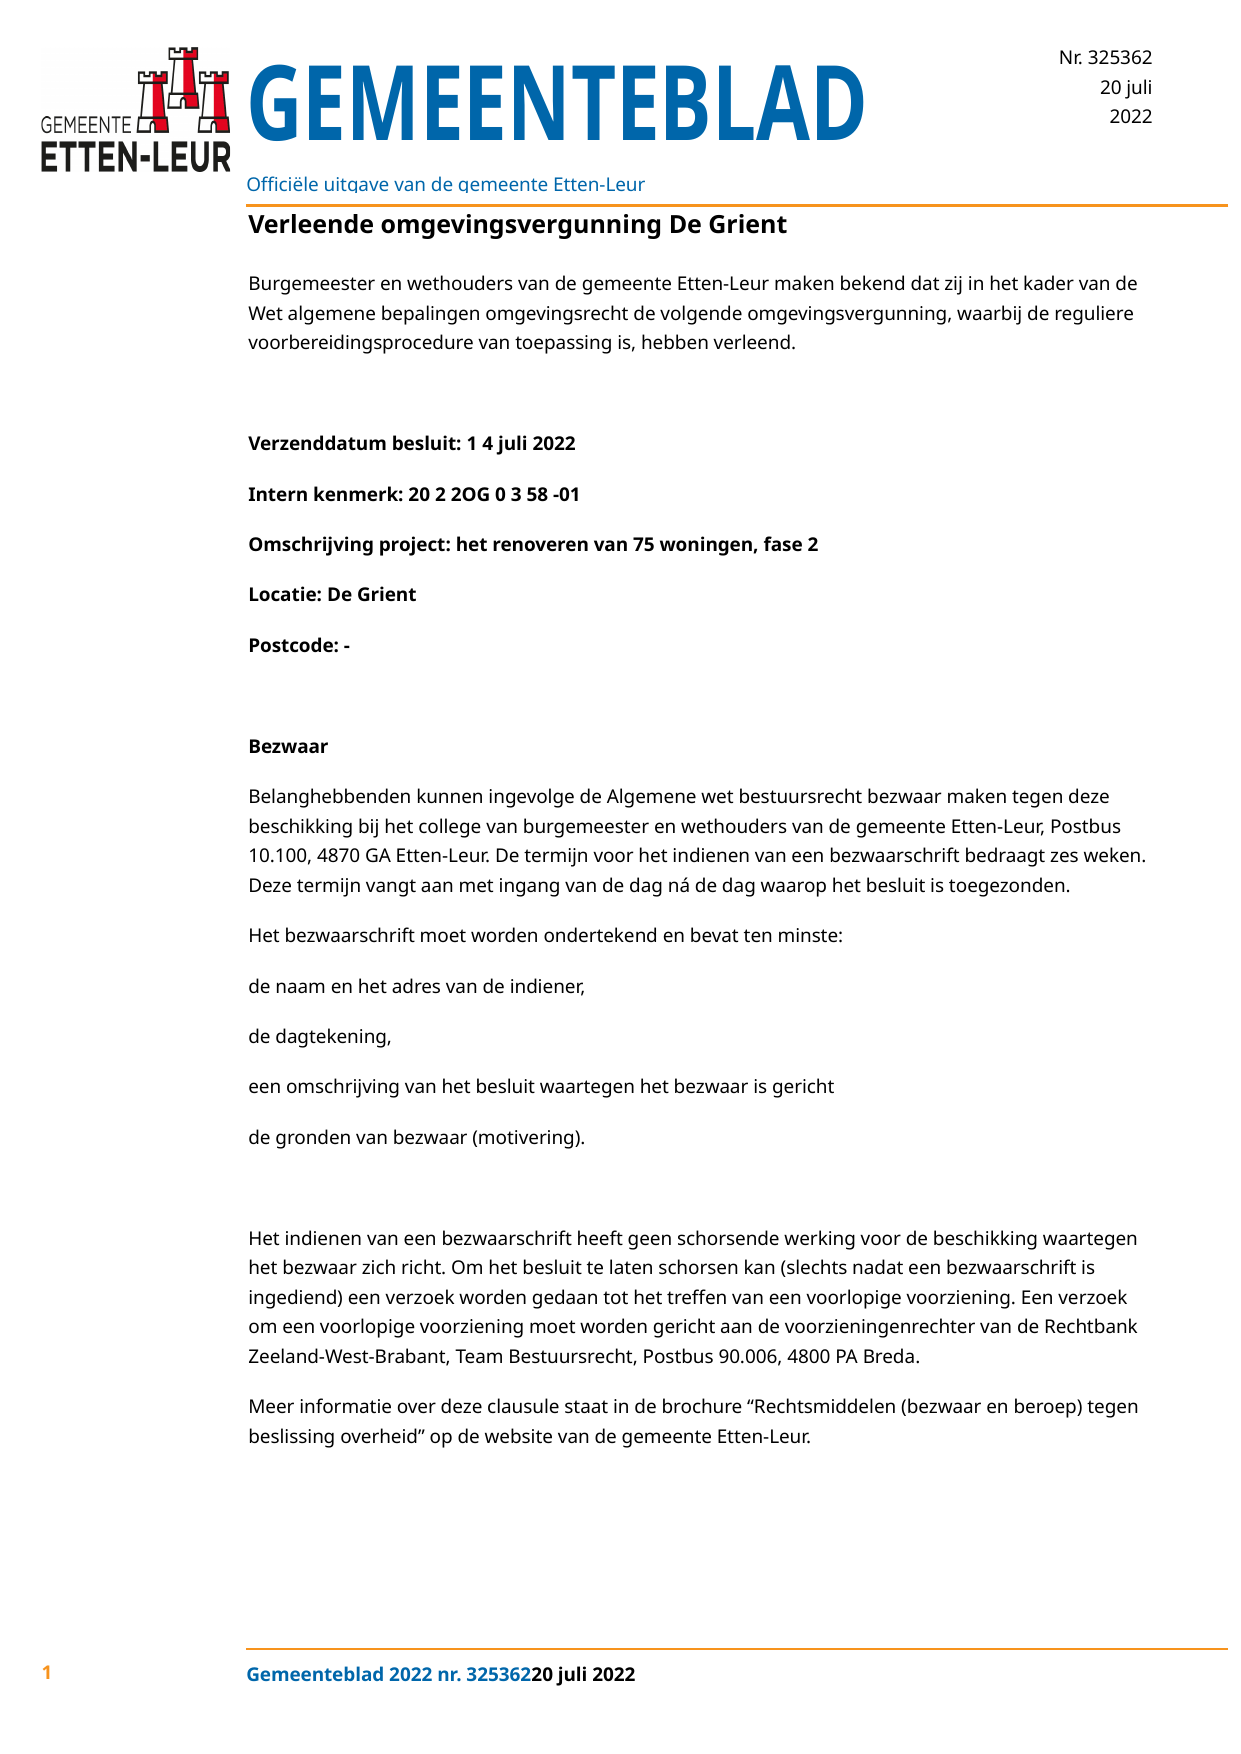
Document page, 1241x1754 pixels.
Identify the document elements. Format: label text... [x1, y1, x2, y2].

text Burgemeester en wethouders van de gemeente Etten-Leur maken bekend dat zij in het kader van de Wet algemene bepalingen omgevingsrecht de volgende omgevingsvergunning, waarbij de reguliere voorbereidingsprocedure van toepassing is, hebben verleend. [248, 270, 1152, 355]
text Het bezwaarschrift moet worden ondertekend en bevat ten minste: [248, 922, 1152, 948]
text de dagtekening, [248, 1023, 1152, 1049]
text de gronden van bezwaar (motivering). [248, 1124, 1152, 1150]
text Verzenddatum besluit: 1 4 juli 2022 [248, 430, 1152, 456]
text Het indienen van een bezwaarschrift heeft geen schorsende werking voor de beschikking waartegen het bezwaar zich richt. Om het besluit te laten schorsen kan (slechts nadat een bezwaarschrift is ingediend) een verzoek worden gedaan tot het treffen van een voorlopige voorziening. Een verzoek om een voorlopige voorziening moet worden gericht aan de voorzieningenrechter van de Rechtbank Zeeland-West-Brabant, Team Bestuursrecht, Postbus 90.006, 4800 PA Breda. [248, 1225, 1152, 1369]
text Locatie: De Grient [248, 582, 1152, 607]
text Omschrijving project: het renoveren van 75 woningen, fase 2 [248, 531, 1152, 557]
text Belanghebbenden kunnen ingevolge de Algemene wet bestuursrecht bezwaar maken tegen deze beschikking bij het college van burgemeester en wethouders van de gemeente Etten-Leur, Postbus 10.100, 4870 GA Etten-Leur. De termijn voor het indienen van een bezwaarschrift bedraagt zes weken. Deze termijn vangt aan met ingang van de dag ná de dag waarop het besluit is toegezonden. [248, 783, 1152, 898]
text Bezwaar [248, 733, 1152, 758]
text Postcode: - [248, 632, 1152, 658]
text de naam en het adres van de indiener, [248, 973, 1152, 998]
text Verleende omgevingsvergunning De Grient [248, 207, 1152, 241]
text Meer informatie over deze clausule staat in de brochure “Rechtsmiddelen (bezwaar en beroep) tegen beslissing overheid” op de website van de gemeente Etten-Leur. [248, 1394, 1152, 1449]
text een omschrijving van het besluit waartegen het bezwaar is gericht [248, 1074, 1152, 1099]
text Intern kenmerk: 20 2 2OG 0 3 58 -01 [248, 481, 1152, 506]
picture [41, 47, 231, 172]
